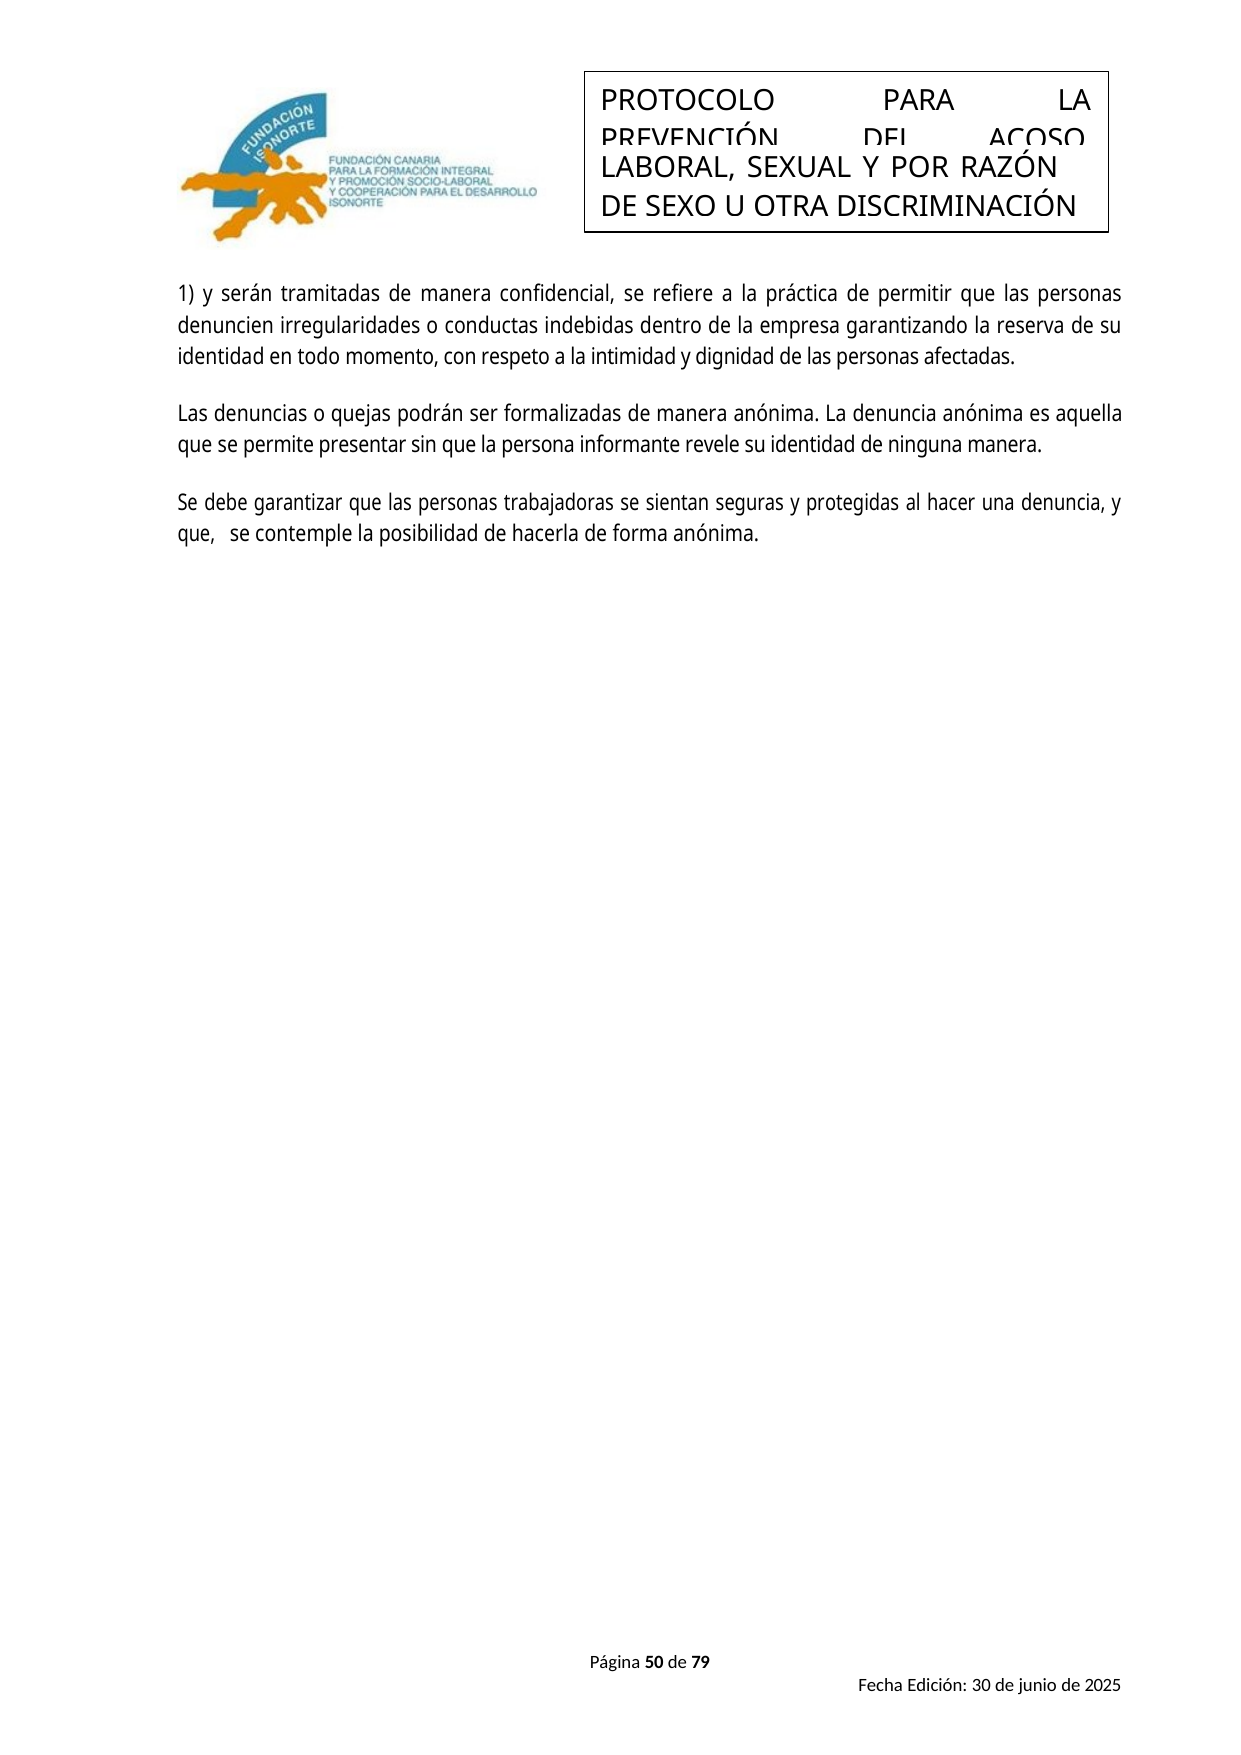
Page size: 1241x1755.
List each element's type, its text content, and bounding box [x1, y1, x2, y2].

text 1) y serán tramitadas de manera confidencial, se refiere a la práctica de permitir que las personas denuncien irregularidades o conductas indebidas dentro de la empresa garantizando la reserva de su identidad en todo momento, con respeto a la intimidad y dignidad de las personas afectadas. [177, 277, 1123, 371]
text Se debe garantizar que las personas trabajadoras se sientan seguras y protegidas al hacer una denuncia, y que, se contemple la posibilidad de hacerla de forma anónima. [177, 486, 1122, 548]
text Las denuncias o quejas podrán ser formalizadas de manera anónima. La denuncia anónima es aquella que se permite presentar sin que la persona informante revele su identidad de ninguna manera. [177, 397, 1122, 460]
